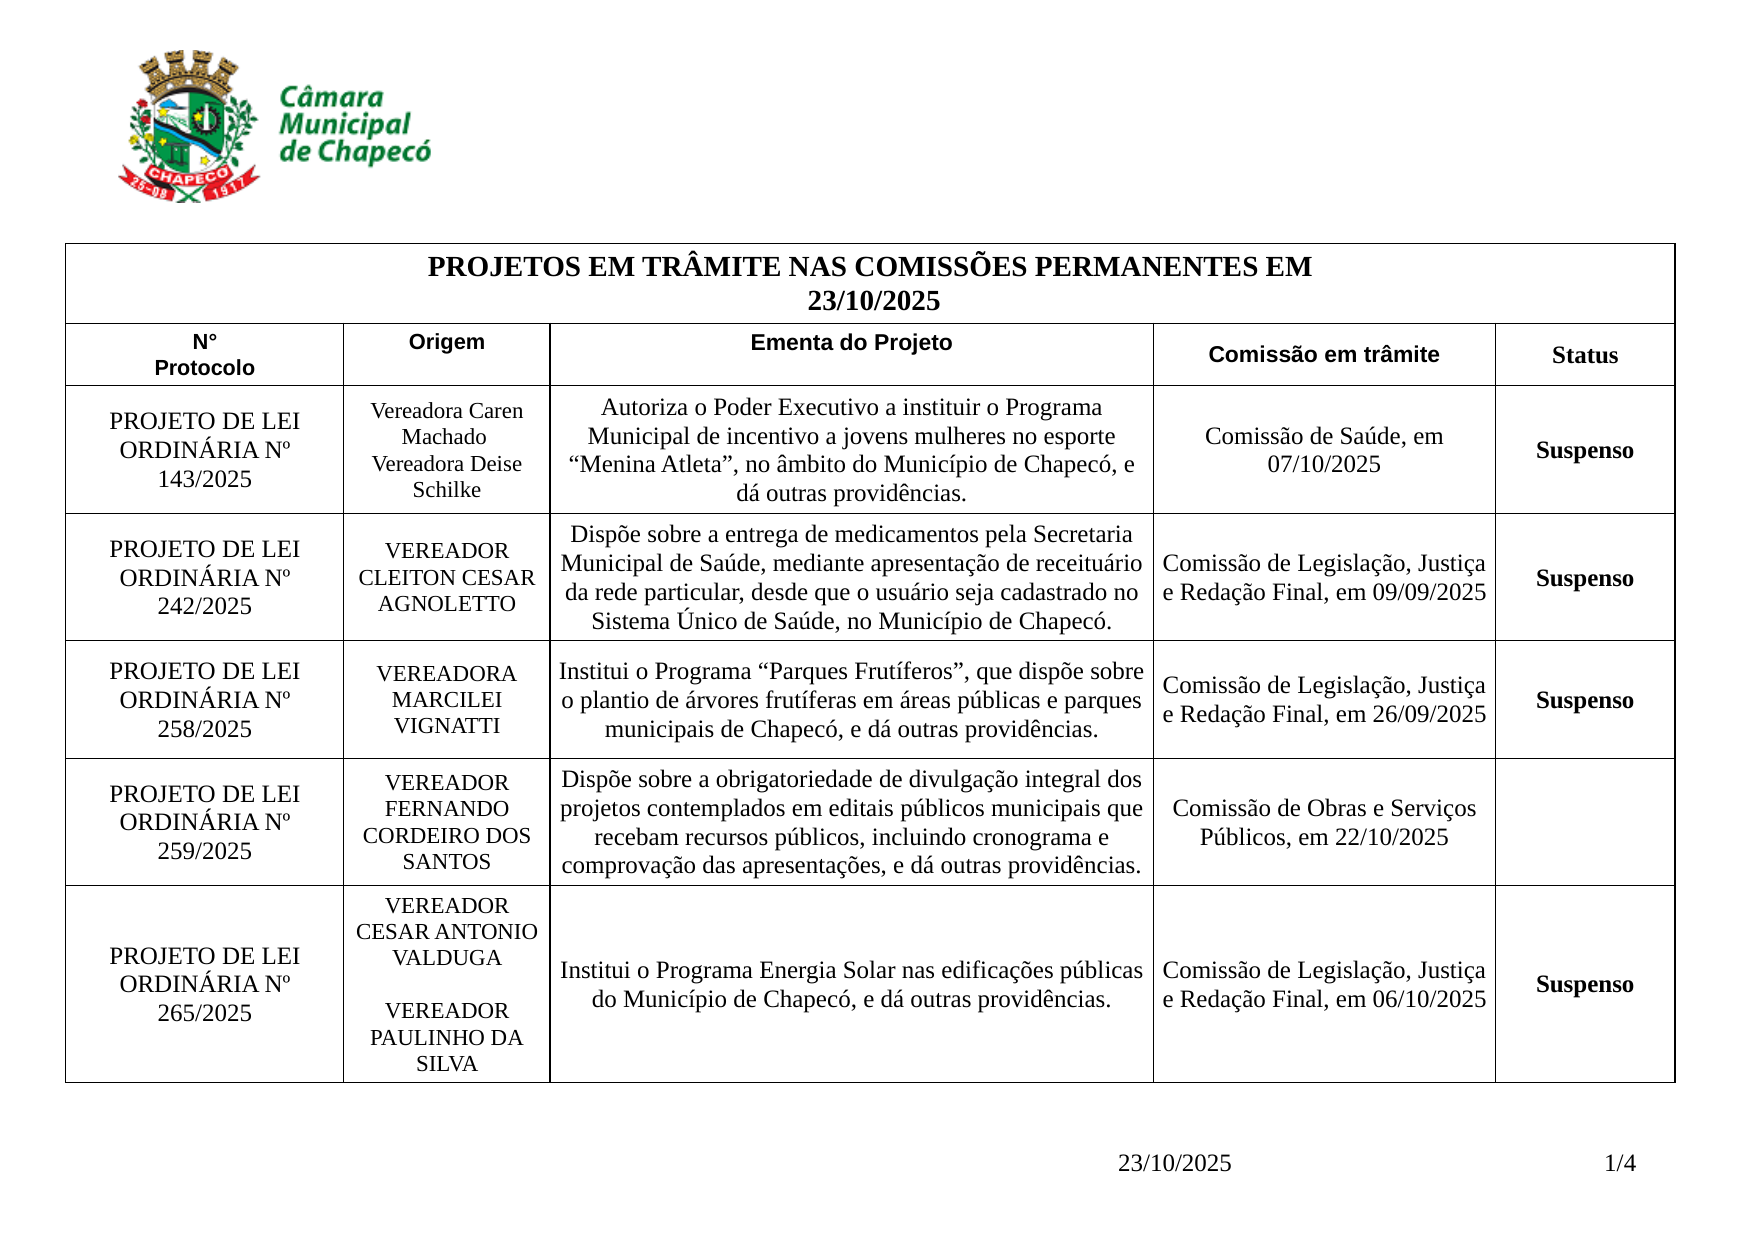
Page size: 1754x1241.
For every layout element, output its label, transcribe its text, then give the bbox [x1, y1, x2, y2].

table_cell Comissão de Legislação, Justiça e Redação Final, em 06/10/2025 [1154, 886, 1495, 1082]
table_cell Comissão de Legislação, Justiça e Redação Final, em 09/09/2025 [1154, 514, 1495, 640]
table_cell Origem [344, 324, 549, 385]
table_cell Autoriza o Poder Executivo a instituir o Programa Municipal de incentivo a jovens mulheres no esporte “Menina Atleta”, no âmbito do Município de Chapecó, e dá outras providências. [551, 386, 1153, 513]
table_cell VEREADORA MARCILEI VIGNATTI [344, 641, 549, 757]
table_cell Dispõe sobre a entrega de medicamentos pela Secretaria Municipal de Saúde, mediante apresentação de receituário da rede particular, desde que o usuário seja cadastrado no Sistema Único de Saúde, no Município de Chapecó. [551, 514, 1153, 640]
table_cell PROJETO DE LEI ORDINÁRIA Nº 258/2025 [66, 641, 343, 757]
table_cell Suspenso [1496, 386, 1674, 513]
table_cell Vereadora Caren Machado Vereadora Deise Schilke [344, 386, 549, 513]
table_cell N° Protocolo [66, 324, 343, 385]
table_cell Suspenso [1496, 514, 1674, 640]
table_cell PROJETO DE LEI ORDINÁRIA Nº 259/2025 [66, 759, 343, 885]
table_cell Institui o Programa “Parques Frutíferos”, que dispõe sobre o plantio de árvores frutíferas em áreas públicas e parques municipais de Chapecó, e dá outras providências. [551, 641, 1153, 757]
table_cell Comissão em trâmite [1154, 324, 1495, 385]
table_cell Ementa do Projeto [551, 324, 1153, 385]
table_cell VEREADOR FERNANDO CORDEIRO DOS SANTOS [344, 759, 549, 885]
table_cell [1496, 759, 1674, 885]
table_cell PROJETO DE LEI ORDINÁRIA Nº 242/2025 [66, 514, 343, 640]
table_cell Institui o Programa Energia Solar nas edificações públicas do Município de Chapecó, e dá outras providências. [551, 886, 1153, 1082]
table_cell Suspenso [1496, 641, 1674, 757]
table_cell Suspenso [1496, 886, 1674, 1082]
table_cell PROJETO DE LEI ORDINÁRIA Nº 143/2025 [66, 386, 343, 513]
table_cell VEREADOR CESAR ANTONIO VALDUGA VEREADOR PAULINHO DA SILVA [344, 886, 549, 1082]
table_cell PROJETO DE LEI ORDINÁRIA Nº 265/2025 [66, 886, 343, 1082]
picture [118, 50, 431, 203]
table_cell Comissão de Saúde, em 07/10/2025 [1154, 386, 1495, 513]
table_header PROJETOS EM TRÂMITE NAS COMISSÕES PERMANENTES EM 23/10/2025 [66, 244, 1674, 322]
table_cell Comissão de Obras e Serviços Públicos, em 22/10/2025 [1154, 759, 1495, 885]
table_cell Comissão de Legislação, Justiça e Redação Final, em 26/09/2025 [1154, 641, 1495, 757]
table_cell Status [1496, 324, 1674, 385]
table_cell Dispõe sobre a obrigatoriedade de divulgação integral dos projetos contemplados em editais públicos municipais que recebam recursos públicos, incluindo cronograma e comprovação das apresentações, e dá outras providências. [551, 759, 1153, 885]
table_cell VEREADOR CLEITON CESAR AGNOLETTO [344, 514, 549, 640]
